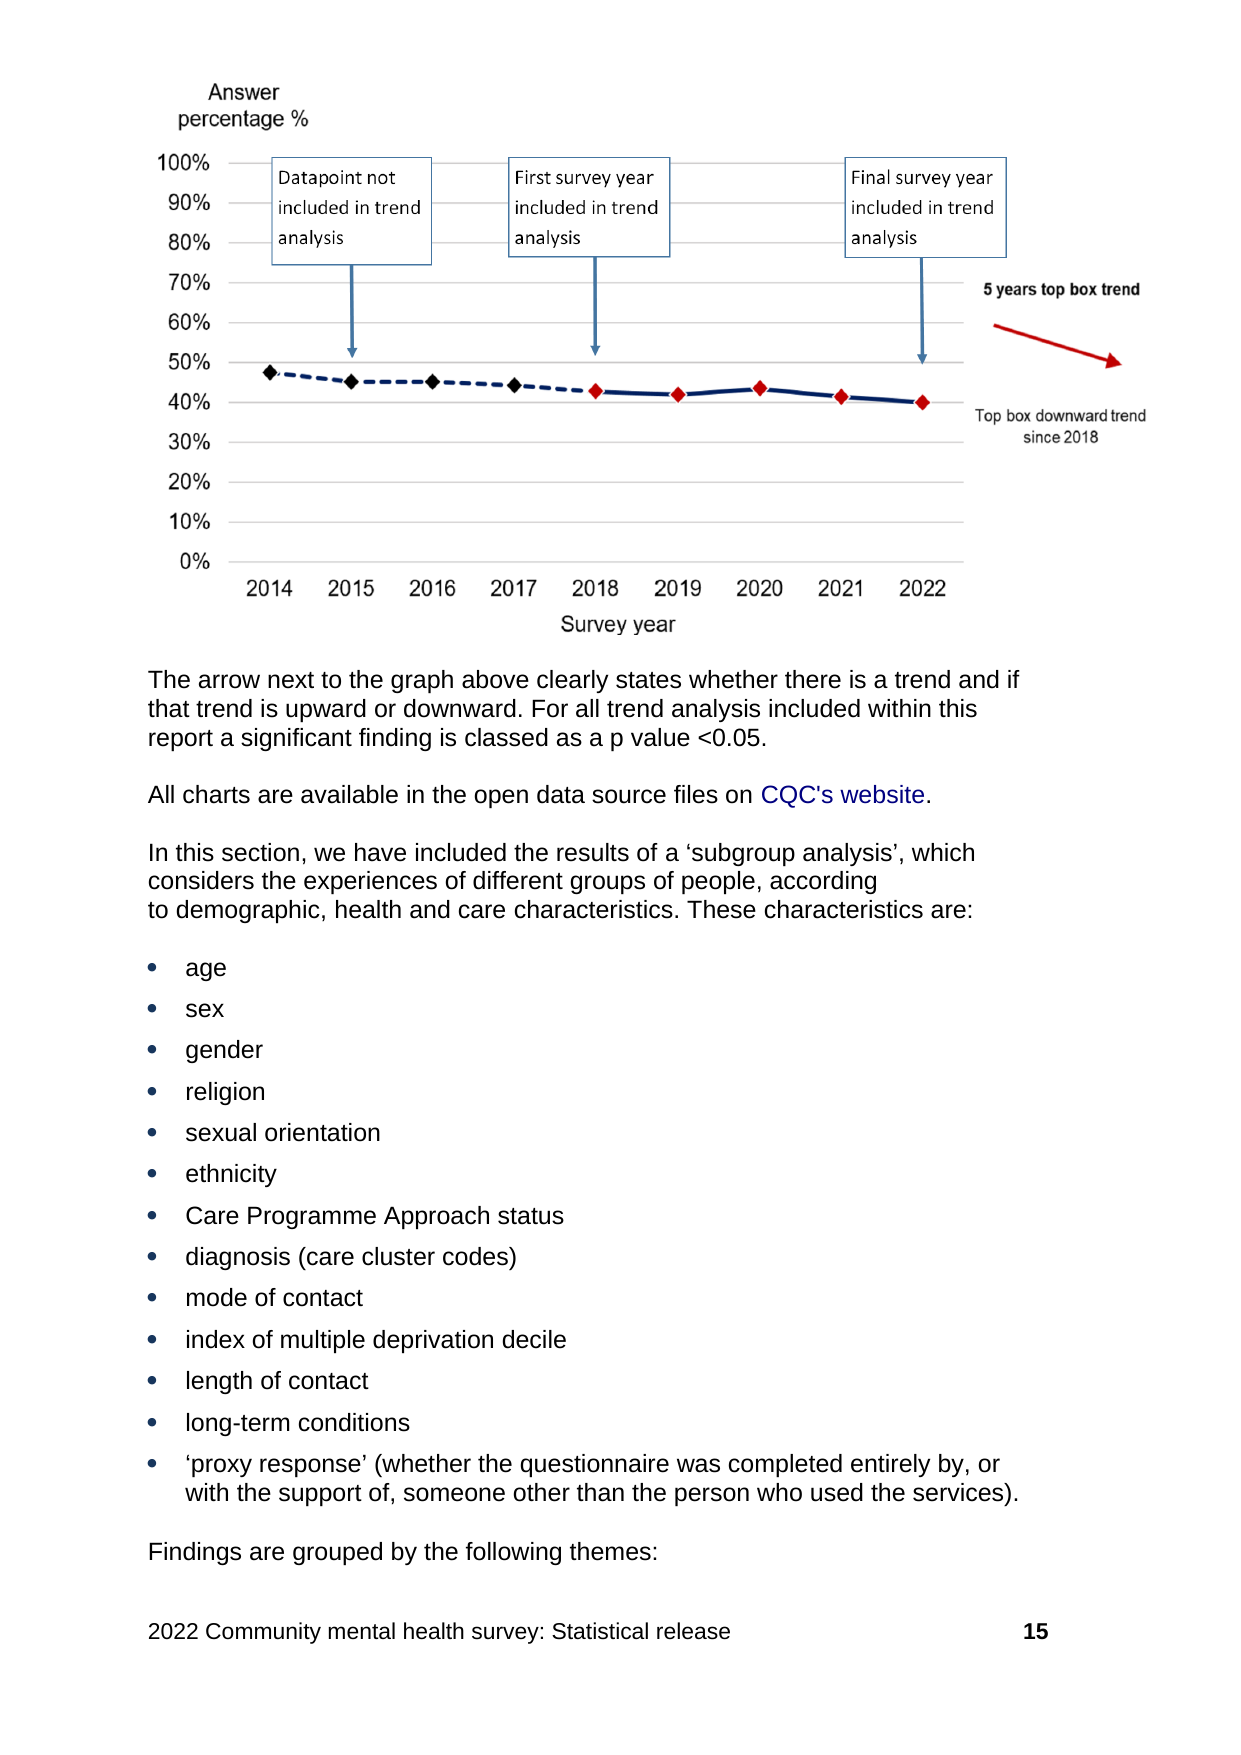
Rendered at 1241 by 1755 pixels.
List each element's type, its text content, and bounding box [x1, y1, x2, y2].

list mode of contact [148, 1283, 1048, 1312]
list length of contact [148, 1366, 1048, 1395]
list diagnosis (care cluster codes) [148, 1242, 1048, 1271]
list index of multiple deprivation decile [148, 1325, 1048, 1354]
text Findings are grouped by the following themes: [148, 1537, 1048, 1566]
text All charts are available in the open data source files on CQC's website. [148, 780, 1048, 809]
list religion [148, 1077, 1048, 1106]
list sex [148, 994, 1048, 1023]
list age [148, 953, 1048, 981]
list ethnicity [148, 1159, 1048, 1188]
list ‘proxy response’ (whether the questionnaire was completed entirely by, or with the support of, someone other than the person who used the services). [148, 1449, 1048, 1506]
list Care Programme Approach status [148, 1201, 1048, 1229]
text In this section, we have included the results of a ‘subgroup analysis’, which considers the experiences of different groups of people, according to demographic, health and care characteristics. These characteristics are: [148, 838, 1048, 924]
list sexual orientation [148, 1118, 1048, 1147]
text The arrow next to the graph above clearly states whether there is a trend and if that trend is upward or downward. For all trend analysis included within this report a significant finding is classed as a p value <0.05. [148, 636, 1048, 751]
list long-term conditions [148, 1407, 1048, 1436]
list gender [148, 1035, 1048, 1064]
